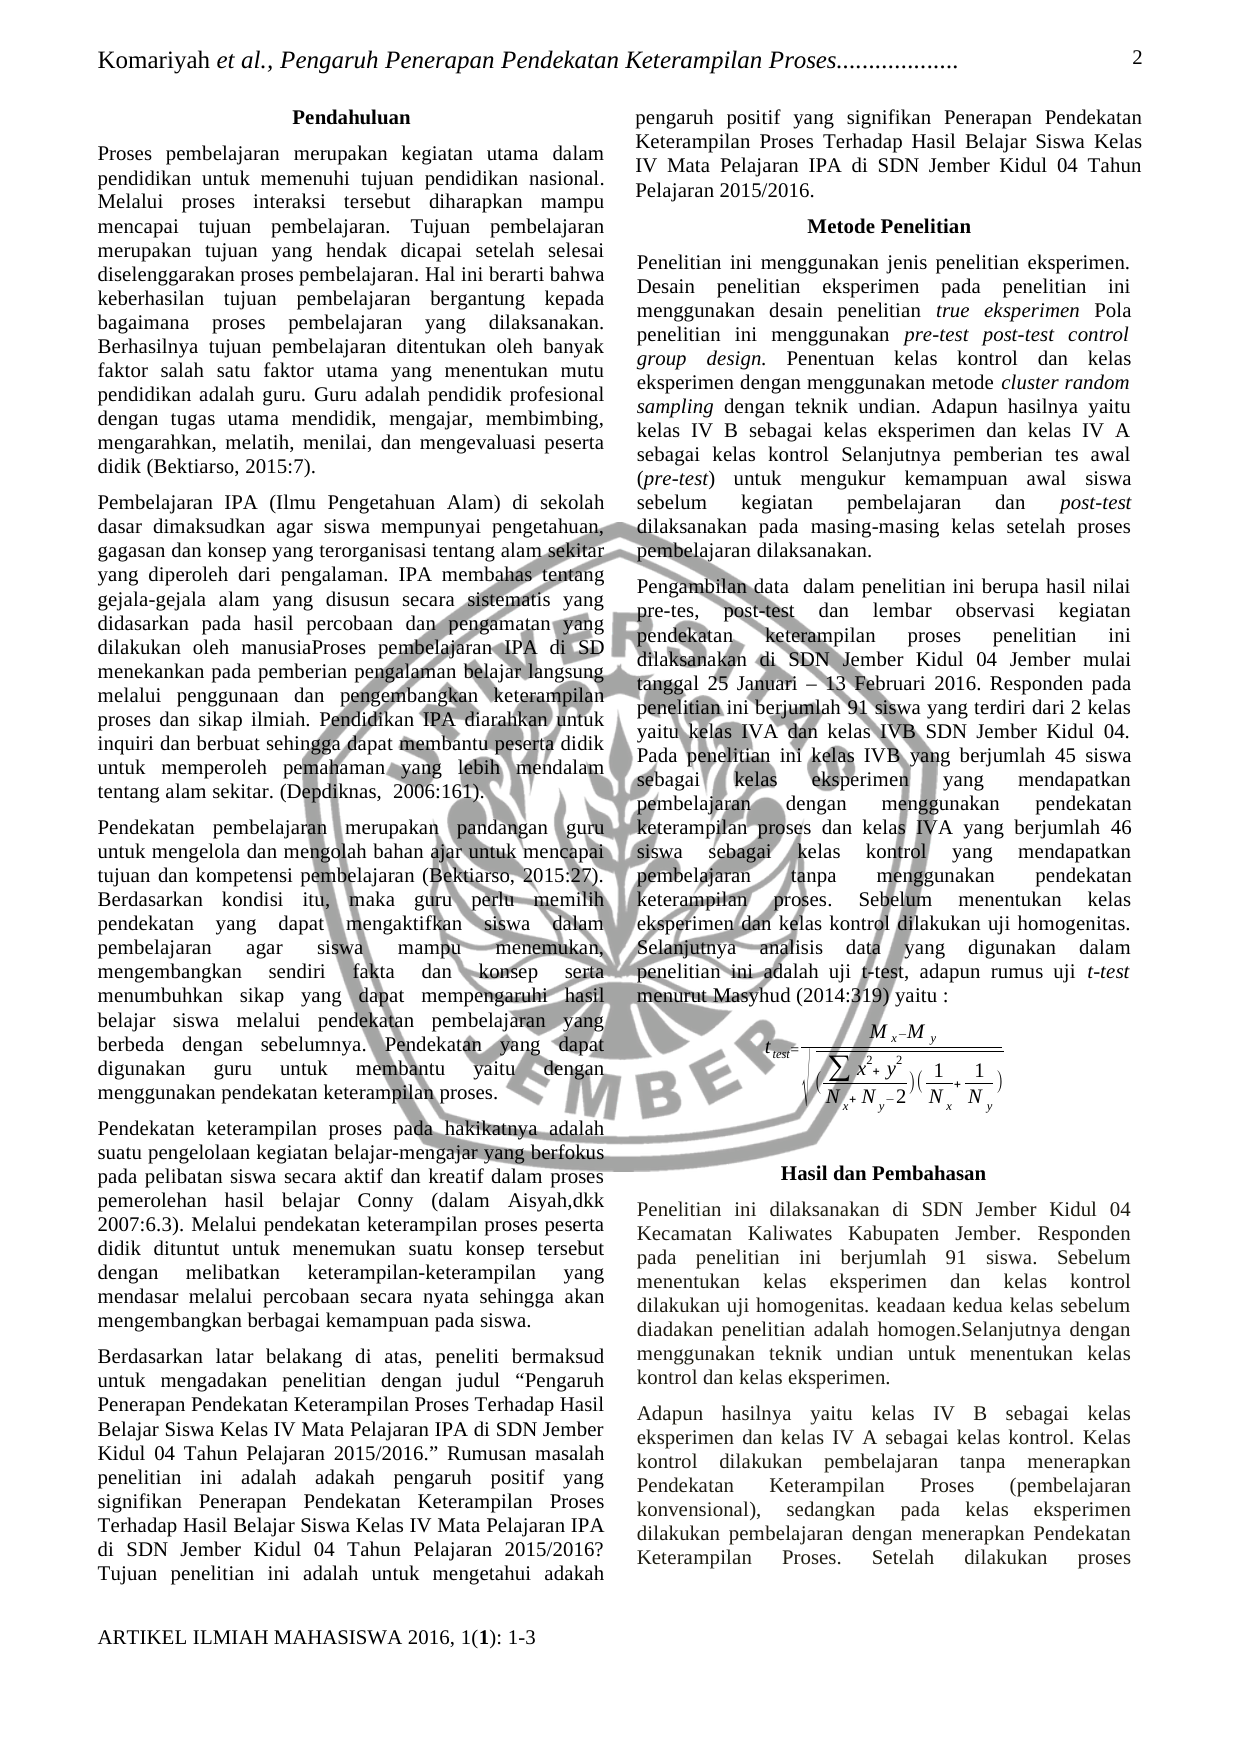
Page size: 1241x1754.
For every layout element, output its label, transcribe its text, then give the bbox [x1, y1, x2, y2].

text Proses pembelajaran merupakan kegiatan utama dalam pendidikan untuk memenuhi tujuan pendidikan nasional. Melalui proses interaksi tersebut diharapkan mampu mencapai tujuan pembelajaran. Tujuan pembelajaran merupakan tujuan yang hendak dicapai setelah selesai diselenggarakan proses pembelajaran. Hal ini berarti bahwa keberhasilan tujuan pembelajaran bergantung kepada bagaimana proses pembelajaran yang dilaksanakan. Berhasilnya tujuan pembelajaran ditentukan oleh banyak faktor salah satu faktor utama yang menentukan mutu pendidikan adalah guru. Guru adalah pendidik profesional dengan tugas utama mendidik, mengajar, membimbing, mengarahkan, melatih, menilai, dan mengevaluasi peserta didik (Bektiarso, 2015:7). [97, 141, 605, 478]
text pengaruh positif yang signifikan Penerapan Pendekatan Keterampilan Proses Terhadap Hasil Belajar Siswa Kelas IV Mata Pelajaran IPA di SDN Jember Kidul 04 Tahun Pelajaran 2015/2016. [635, 105, 1143, 201]
text Pengambilan data dalam penelitian ini berupa hasil nilai pre-tes, post-test dan lembar observasi kegiatan pendekatan keterampilan proses penelitian ini dilaksanakan di SDN Jember Kidul 04 Jember mulai tanggal 25 Januari – 13 Februari 2016. Responden pada penelitian ini berjumlah 91 siswa yang terdiri dari 2 kelas yaitu kelas IVA dan kelas IVB SDN Jember Kidul 04. Pada penelitian ini kelas IVB yang berjumlah 45 siswa sebagai kelas eksperimen yang mendapatkan pembelajaran dengan menggunakan pendekatan keterampilan proses dan kelas IVA yang berjumlah 46 siswa sebagai kelas kontrol yang mendapatkan pembelajaran tanpa menggunakan pendekatan keterampilan proses. Sebelum menentukan kelas eksperimen dan kelas kontrol dilakukan uji homogenitas. Selanjutnya analisis data yang digunakan dalam penelitian ini adalah uji t-test, adapun rumus uji t-test menurut Masyhud (2014:319) yaitu : [637, 574, 1132, 1007]
picture [229, 447, 1011, 1247]
text Berdasarkan latar belakang di atas, peneliti bermaksud untuk mengadakan penelitian dengan judul “Pengaruh Penerapan Pendekatan Keterampilan Proses Terhadap Hasil Belajar Siswa Kelas IV Mata Pelajaran IPA di SDN Jember Kidul 04 Tahun Pelajaran 2015/2016.” Rumusan masalah penelitian ini adalah adakah pengaruh positif yang signifikan Penerapan Pendekatan Keterampilan Proses Terhadap Hasil Belajar Siswa Kelas IV Mata Pelajaran IPA di SDN Jember Kidul 04 Tahun Pelajaran 2015/2016? Tujuan penelitian ini adalah untuk mengetahui adakah [97, 1344, 605, 1585]
text Pendekatan keterampilan proses pada hakikatnya adalah suatu pengelolaan kegiatan belajar-mengajar yang berfokus pada pelibatan siswa secara aktif dan kreatif dalam proses pemerolehan hasil belajar Conny (dalam Aisyah,dkk 2007:6.3). Melalui pendekatan keterampilan proses peserta didik dituntut untuk menemukan suatu konsep tersebut dengan melibatkan keterampilan-keterampilan yang mendasar melalui percobaan secara nyata sehingga akan mengembangkan berbagai kemampuan pada siswa. [97, 1116, 605, 1332]
text Penelitian ini menggunakan jenis penelitian eksperimen. Desain penelitian eksperimen pada penelitian ini menggunakan desain penelitian true eksperimen Pola penelitian ini menggunakan pre-test post-test control group design. Penentuan kelas kontrol dan kelas eksperimen dengan menggunakan metode cluster random sampling dengan teknik undian. Adapun hasilnya yaitu kelas IV B sebagai kelas eksperimen dan kelas IV A sebagai kelas kontrol Selanjutnya pemberian tes awal (pre-test) untuk mengukur kemampuan awal siswa sebelum kegiatan pembelajaran dan post-test dilaksanakan pada masing-masing kelas setelah proses pembelajaran dilaksanakan. [637, 249, 1132, 562]
text Adapun hasilnya yaitu kelas IV B sebagai kelas eksperimen dan kelas IV A sebagai kelas kontrol. Kelas kontrol dilakukan pembelajaran tanpa menerapkan Pendekatan Keterampilan Proses (pembelajaran konvensional), sedangkan pada kelas eksperimen dilakukan pembelajaran dengan menerapkan Pendekatan Keterampilan Proses. Setelah dilakukan proses [637, 1401, 1132, 1569]
text Pendahuluan [97, 105, 605, 129]
text Hasil dan Pembahasan [635, 1160, 1132, 1184]
text Pendekatan pembelajaran merupakan pandangan guru untuk mengelola dan mengolah bahan ajar untuk mencapai tujuan dan kompetensi pembelajaran (Bektiarso, 2015:27). Berdasarkan kondisi itu, maka guru perlu memilih pendekatan yang dapat mengaktifkan siswa dalam pembelajaran agar siswa mampu menemukan, mengembangkan sendiri fakta dan konsep serta menumbuhkan sikap yang dapat mempengaruhi hasil belajar siswa melalui pendekatan pembelajaran yang berbeda dengan sebelumnya. Pendekatan yang dapat digunakan guru untuk membantu yaitu dengan menggunakan pendekatan keterampilan proses. [97, 815, 605, 1104]
text Pembelajaran IPA (Ilmu Pengetahuan Alam) di sekolah dasar dimaksudkan agar siswa mempunyai pengetahuan, gagasan dan konsep yang terorganisasi tentang alam sekitar yang diperoleh dari pengalaman. IPA membahas tentang gejala-gejala alam yang disusun secara sistematis yang didasarkan pada hasil percobaan dan pengamatan yang dilakukan oleh manusiaProses pembelajaran IPA di SD menekankan pada pemberian pengalaman belajar langsung melalui penggunaan dan pengembangkan keterampilan proses dan sikap ilmiah. Pendidikan IPA diarahkan untuk inquiri dan berbuat sehingga dapat membantu peserta didik untuk memperoleh pemahaman yang lebih mendalam tentang alam sekitar. (Depdiknas, 2006:161). [97, 490, 605, 803]
text Penelitian ini dilaksanakan di SDN Jember Kidul 04 Kecamatan Kaliwates Kabupaten Jember. Responden pada penelitian ini berjumlah 91 siswa. Sebelum menentukan kelas eksperimen dan kelas kontrol dilakukan uji homogenitas. keadaan kedua kelas sebelum diadakan penelitian adalah homogen.Selanjutnya dengan menggunakan teknik undian untuk menentukan kelas kontrol dan kelas eksperimen. [637, 1196, 1132, 1389]
text Metode Penelitian [635, 213, 1143, 237]
